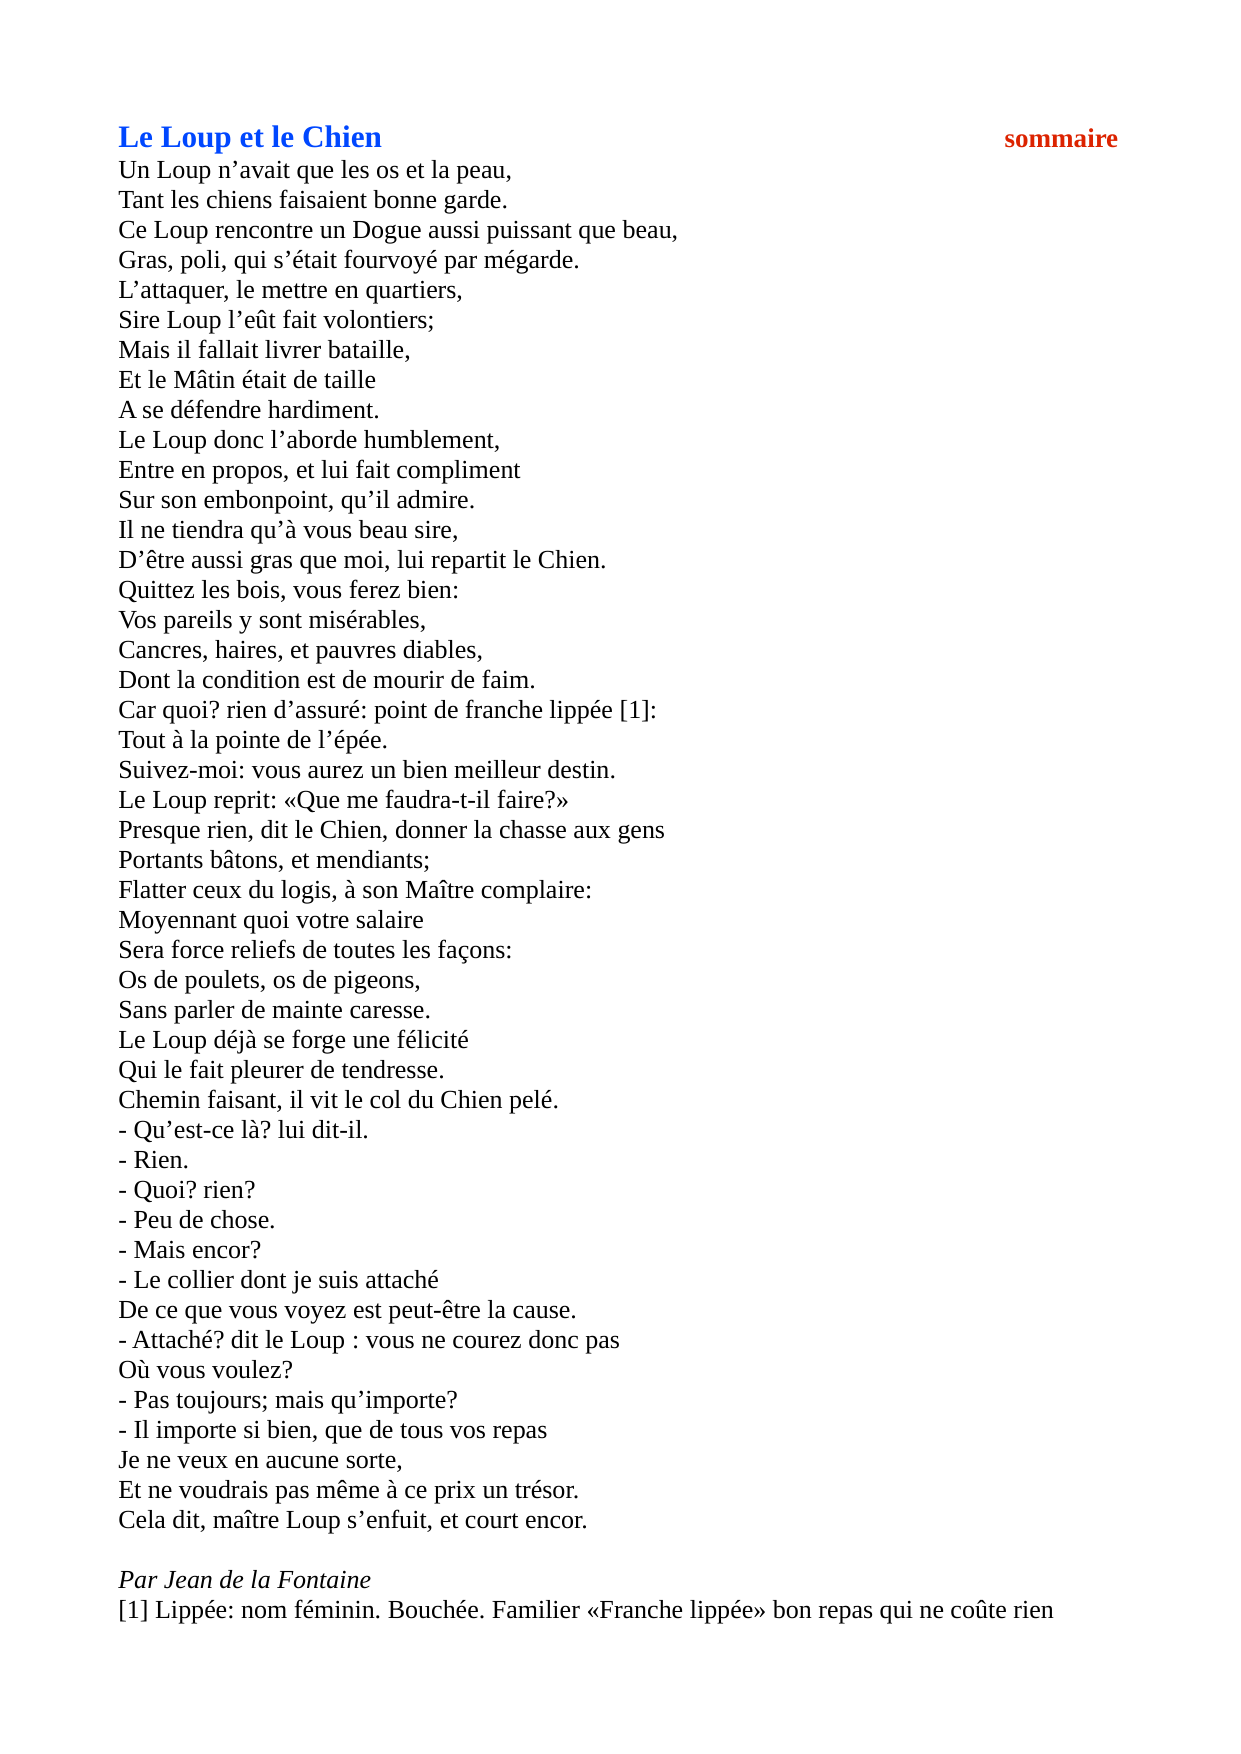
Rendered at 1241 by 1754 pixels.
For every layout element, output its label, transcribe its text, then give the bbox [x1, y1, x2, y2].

text Par Jean de la Fontaine [118, 1564, 1122, 1594]
text Un Loup n’avait que les os et la peau, Tant les chiens faisaient bonne garde. Ce Loup rencontre un Dogue aussi puissant que beau, Gras, poli, qui s’était fourvoyé par mégarde. L’attaquer, le mettre en quartiers, Sire Loup l’eût fait volontiers; Mais il fallait livrer bataille, Et le Mâtin était de taille A se défendre hardiment. Le Loup donc l’aborde humblement, Entre en propos, et lui fait compliment Sur son embonpoint, qu’il admire. Il ne tiendra qu’à vous beau sire, D’être aussi gras que moi, lui repartit le Chien. Quittez les bois, vous ferez bien: Vos pareils y sont misérables, Cancres, haires, et pauvres diables, Dont la condition est de mourir de faim. Car quoi? rien d’assuré: point de franche lippée [1]: Tout à la pointe de l’épée. Suivez-moi: vous aurez un bien meilleur destin. Le Loup reprit: «Que me faudra-t-il faire?» Presque rien, dit le Chien, donner la chasse aux gens Portants bâtons, et mendiants; Flatter ceux du logis, à son Maître complaire: Moyennant quoi votre salaire Sera force reliefs de toutes les façons: Os de poulets, os de pigeons, Sans parler de mainte caresse. Le Loup déjà se forge une félicité Qui le fait pleurer de tendresse. Chemin faisant, il vit le col du Chien pelé. - Qu’est-ce là? lui dit-il. - Rien. - Quoi? rien? - Peu de chose. - Mais encor? - Le collier dont je suis attaché De ce que vous voyez est peut-être la cause. - Attaché? dit le Loup : vous ne courez donc pas Où vous voulez? - Pas toujours; mais qu’importe? - Il importe si bien, que de tous vos repas Je ne veux en aucune sorte, Et ne voudrais pas même à ce prix un trésor. Cela dit, maître Loup s’enfuit, et court encor. [118, 154, 1122, 1534]
text Le Loup et le Chien sommaire [118, 118, 1122, 154]
text [1] Lippée: nom féminin. Bouchée. Familier «Franche lippée» bon repas qui ne coûte rien [118, 1594, 1122, 1624]
